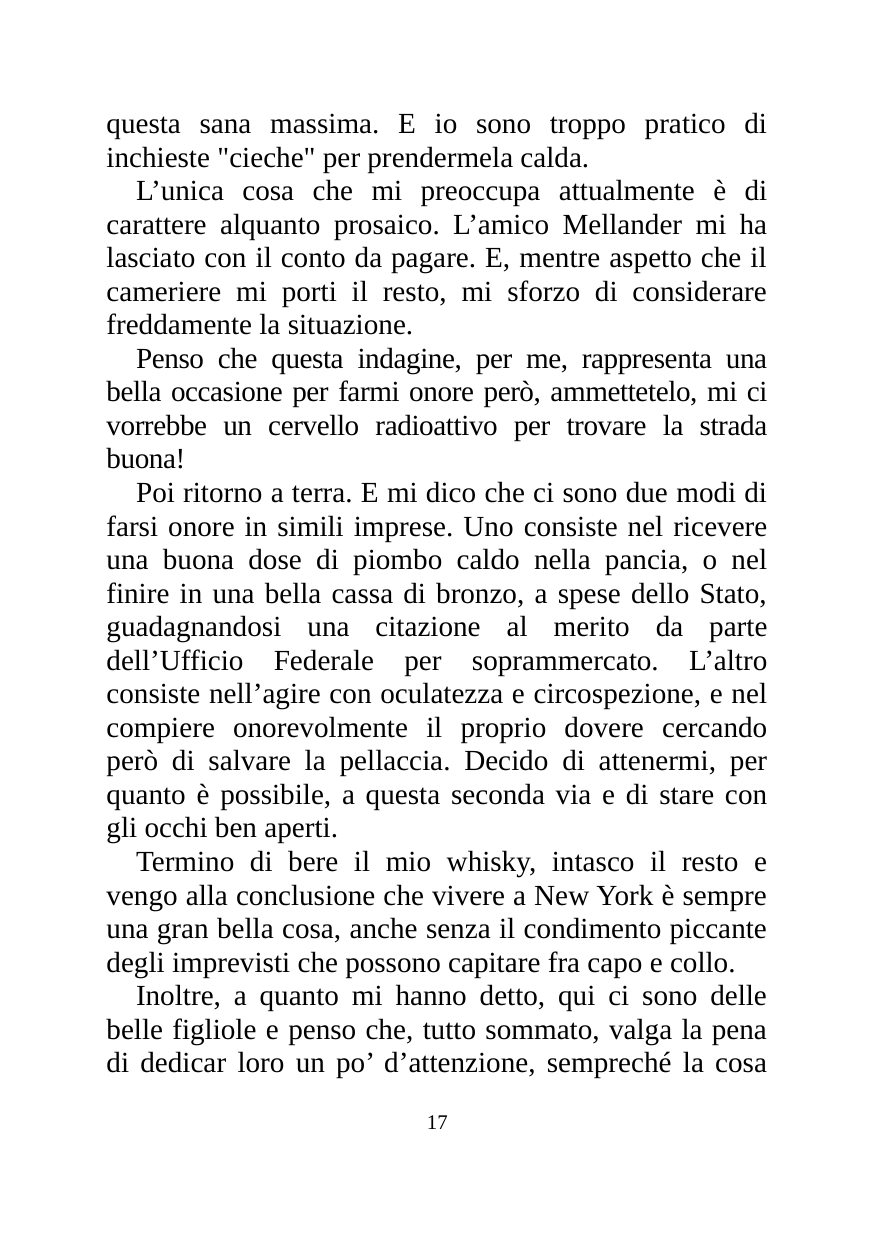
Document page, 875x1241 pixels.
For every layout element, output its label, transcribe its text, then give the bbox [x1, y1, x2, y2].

text Poi ritorno a terra. E mi dico che ci sono due modi di farsi onore in simili imprese. Uno consiste nel ricevere una buona dose di piombo caldo nella pancia, o nel finire in una bella cassa di bronzo, a spese dello Stato, guadagnandosi una citazione al merito da parte dell’Ufficio Federale per soprammercato. L’altro consiste nell’agire con oculatezza e circospezione, e nel compiere onorevolmente il proprio dovere cercando però di salvare la pellaccia. Decido di attenermi, per quanto è possibile, a questa seconda via e di stare con gli occhi ben aperti. [106, 475, 768, 844]
text Termino di bere il mio whisky, intasco il resto e vengo alla conclusione che vivere a New York è sempre una gran bella cosa, anche senza il condimento piccante degli imprevisti che possono capitare fra capo e collo. [106, 844, 768, 978]
text Penso che questa indagine, per me, rappresenta una bella occasione per farmi onore però, ammettetelo, mi ci vorrebbe un cervello radioattivo per trovare la strada buona! [106, 341, 768, 475]
text Inoltre, a quanto mi hanno detto, qui ci sono delle belle figliole e penso che, tutto sommato, valga la pena di dedicar loro un po’ d’attenzione, sempreché la cosa [106, 978, 768, 1079]
text L’unica cosa che mi preoccupa attualmente è di carattere alquanto prosaico. L’amico Mellander mi ha lasciato con il conto da pagare. E, mentre aspetto che il cameriere mi porti il resto, mi sforzo di considerare freddamente la situazione. [106, 173, 768, 341]
text questa sana massima. E io sono troppo pratico di inchieste "cieche" per prendermela calda. [106, 106, 768, 173]
